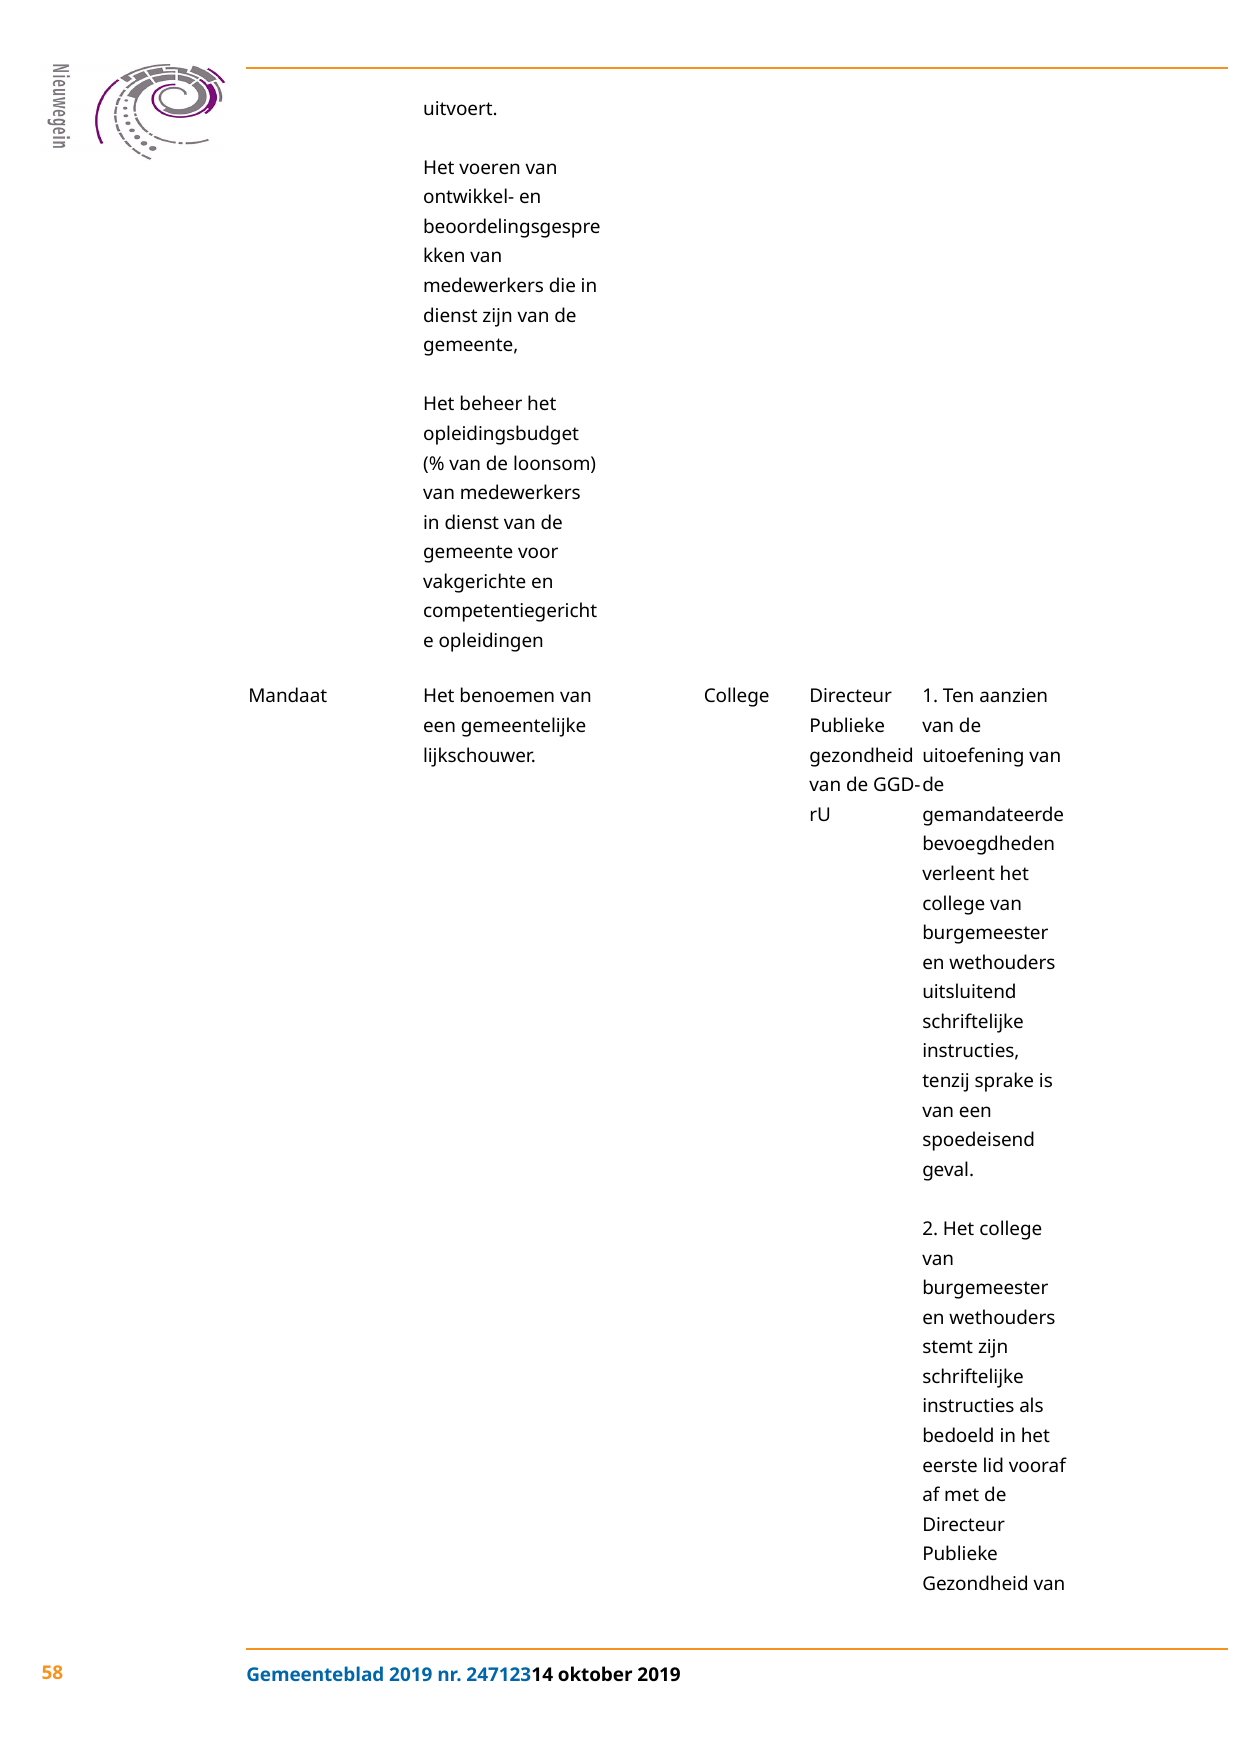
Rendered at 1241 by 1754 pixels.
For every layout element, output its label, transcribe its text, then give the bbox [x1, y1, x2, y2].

picture [41, 47, 231, 172]
table_cell [809, 95, 922, 683]
table_cell [339, 683, 423, 1596]
table_cell [339, 95, 423, 683]
table_cell [601, 683, 703, 1596]
table_cell Directeur Publieke gezondheid van de GGD-rU [809, 683, 922, 1596]
table_cell College [704, 683, 809, 1596]
table_cell 1. Ten aanzien van de uitoefening van de gemandateerde bevoegdheden verleent het college van burgemeester en wethouders uitsluitend schriftelijke instructies, tenzij sprake is van een spoedeisend geval. 2. Het college van burgemeester en wethouders stemt zijn schriftelijke instructies als bedoeld in het eerste lid vooraf af met de Directeur Publieke Gezondheid van [922, 683, 1068, 1596]
table_cell [922, 95, 1068, 683]
table_cell Mandaat [248, 683, 339, 1596]
table_cell [601, 95, 703, 683]
table_cell [704, 95, 809, 683]
table_cell [248, 95, 339, 683]
table_cell uitvoert. Het voeren van ontwikkel- en beoordelingsgesprekken van medewerkers die in dienst zijn van de gemeente, Het beheer het opleidingsbudget (% van de loonsom) van medewerkers in dienst van de gemeente voor vakgerichte en competentiegerichte opleidingen [423, 95, 601, 683]
table_cell Het benoemen van een gemeentelijke lijkschouwer. [423, 683, 601, 1596]
